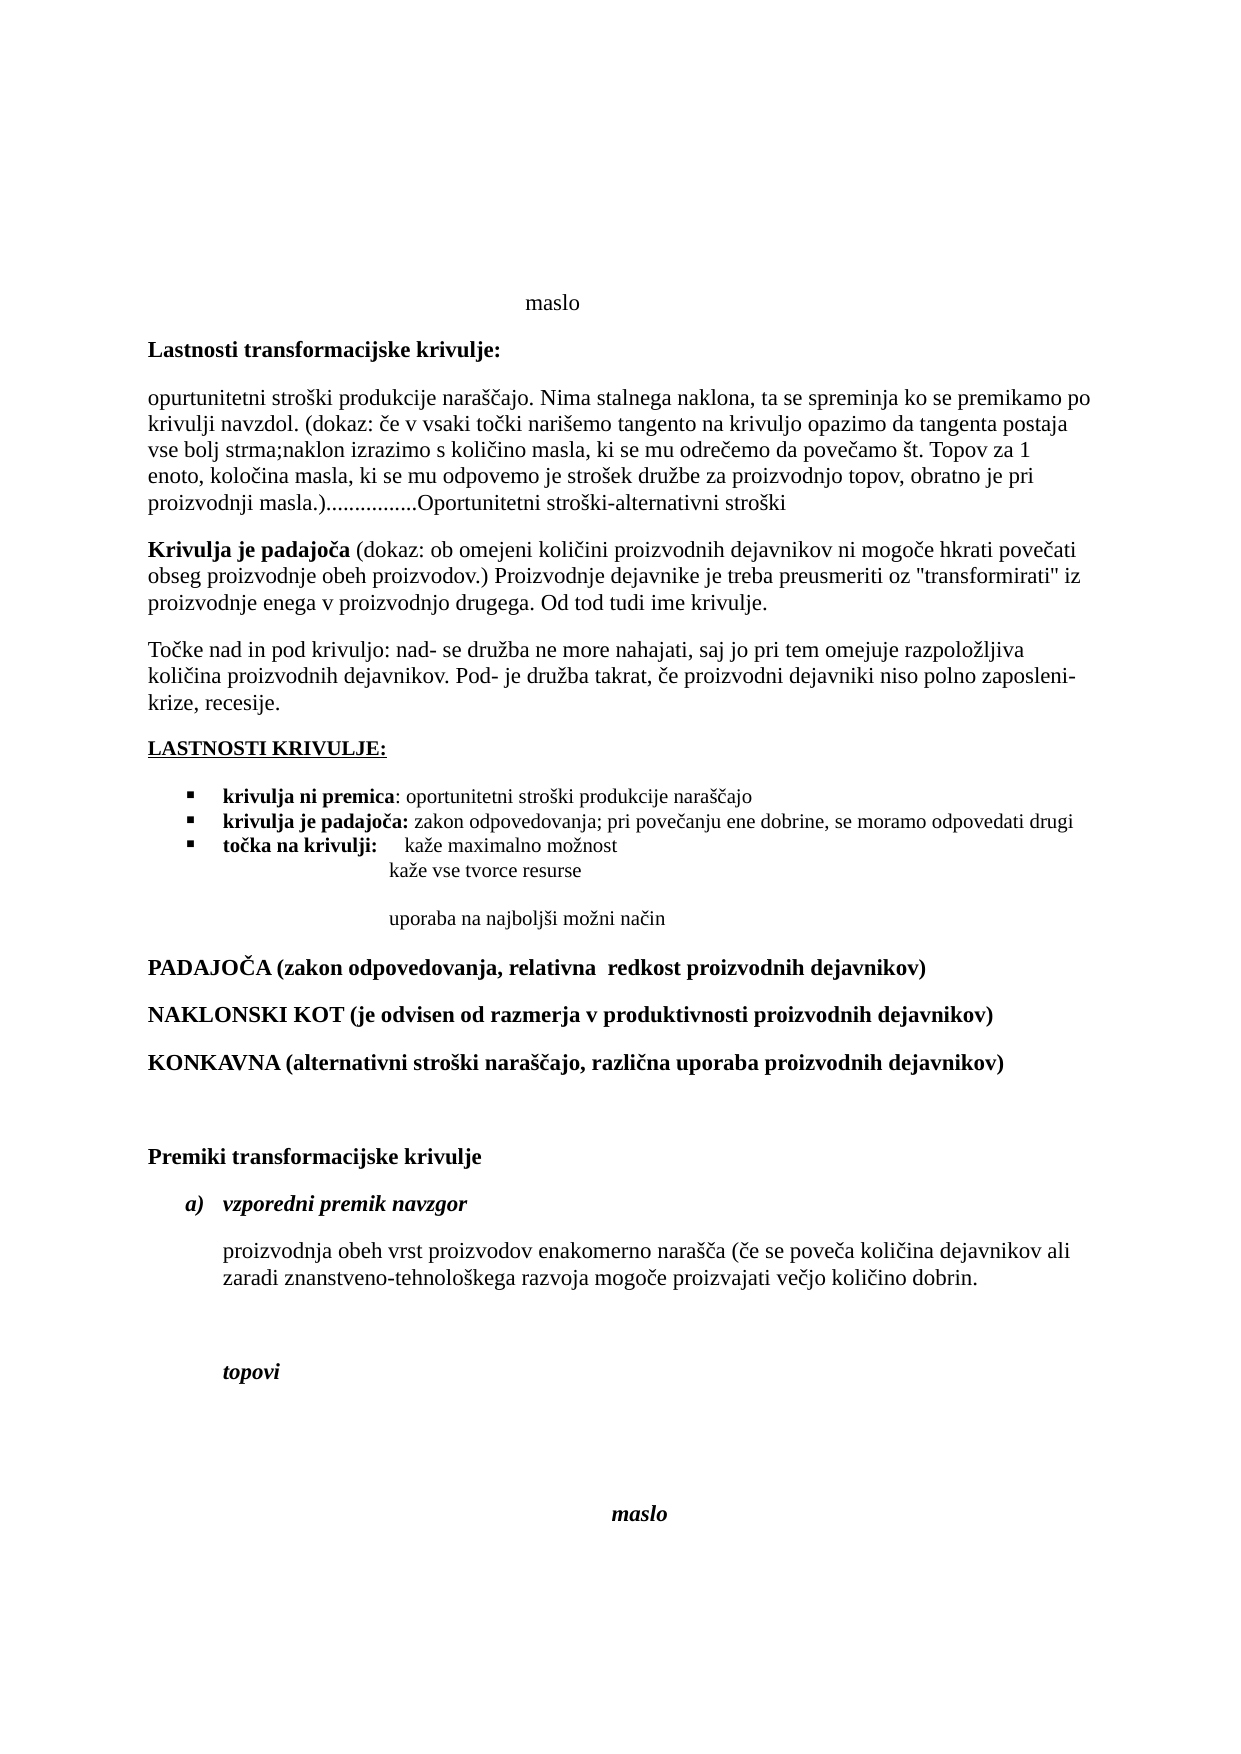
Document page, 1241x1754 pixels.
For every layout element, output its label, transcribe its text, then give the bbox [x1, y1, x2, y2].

text KONKAVNA (alternativni stroški naraščajo, različna uporaba proizvodnih dejavnikov) [148, 1049, 1093, 1075]
list točka na krivulji:  kaže maximalno možnost [185, 833, 1093, 857]
text  kaže vse tvorce resurse [185, 857, 1093, 882]
list maslo [223, 1500, 1093, 1526]
list proizvodnja obeh vrst proizvodov enakomerno narašča (če se poveča količina dejavnikov ali zaradi znanstveno-tehnološkega razvoja mogoče proizvajati večjo količino dobrin. [223, 1237, 1093, 1290]
text NAKLONSKI KOT (je odvisen od razmerja v produktivnosti proizvodnih dejavnikov) [148, 1002, 1093, 1028]
text LASTNOSTI KRIVULJE: [148, 736, 1093, 760]
text opurtunitetni stroški produkcije naraščajo. Nima stalnega naklona, ta se spreminja ko se premikamo po krivulji navzdol. (dokaz: če v vsaki točki narišemo tangento na krivuljo opazimo da tangenta postaja vse bolj strma;naklon izrazimo s količino masla, ki se mu odrečemo da povečamo št. Topov za 1 enoto, koločina masla, ki se mu odpovemo je strošek družbe za proizvodnjo topov, obratno je pri proizvodnji masla.)................Oportunitetni stroški-alternativni stroški [148, 383, 1093, 515]
text maslo [148, 289, 1093, 316]
text Krivulja je padajoča (dokaz: ob omejeni količini proizvodnih dejavnikov ni mogoče hkrati povečati obseg proizvodnje obeh proizvodov.) Proizvodnje dejavnike je treba preusmeriti oz ''transformirati'' iz proizvodnje enega v proizvodnjo drugega. Od tod tudi ime krivulje. [148, 536, 1093, 615]
text Točke nad in pod krivuljo: nad- se družba ne more nahajati, saj jo pri tem omejuje razpoložljiva količina proizvodnih dejavnikov. Pod- je družba takrat, če proizvodni dejavniki niso polno zaposleni-krize, recesije. [148, 636, 1093, 715]
text PADAJOČA (zakon odpovedovanja, relativna redkost proizvodnih dejavnikov) [148, 954, 1093, 981]
list krivulja je padajoča: zakon odpovedovanja; pri povečanju ene dobrine, se moramo odpovedati drugi [185, 809, 1093, 833]
text  uporaba na najboljši možni način [185, 906, 1093, 930]
text Premiki transformacijske krivulje [148, 1143, 1093, 1169]
list vzporedni premik navzgor [185, 1190, 1093, 1217]
list krivulja ni premica: oportunitetni stroški produkcije naraščajo [185, 784, 1093, 809]
text Lastnosti transformacijske krivulje: [148, 336, 1093, 363]
list topovi [223, 1358, 1093, 1384]
